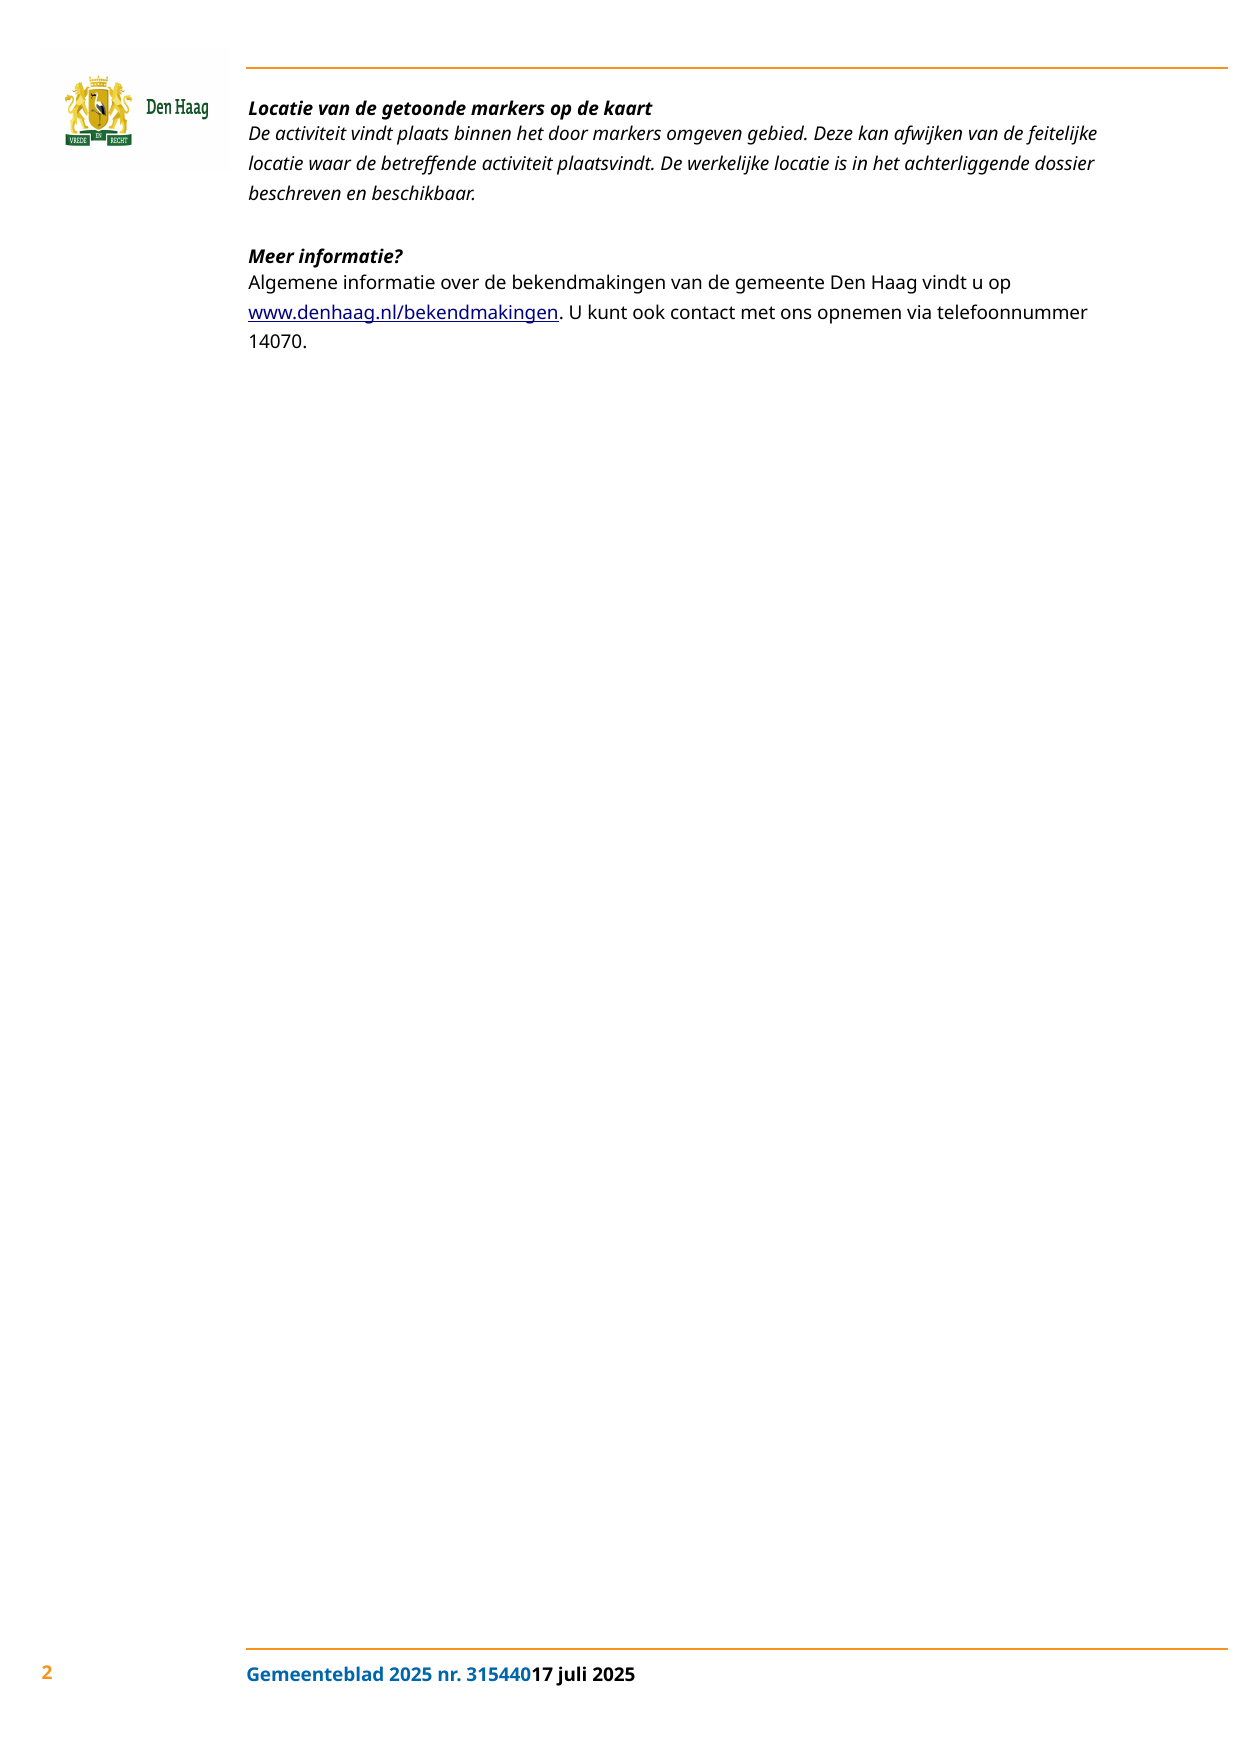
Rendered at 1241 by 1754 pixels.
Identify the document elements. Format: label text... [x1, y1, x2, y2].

text Meer informatie? [248, 244, 1152, 269]
text De activiteit vindt plaats binnen het door markers omgeven gebied. Deze kan afwijken van de feitelijke locatie waar de betreffende activiteit plaatsvindt. De werkelijke locatie is in het achterliggende dossier beschreven en beschikbaar. [248, 121, 1152, 205]
picture [41, 47, 231, 172]
text Locatie van de getoonde markers op de kaart [248, 95, 1152, 121]
text Algemene informatie over de bekendmakingen van de gemeente Den Haag vindt u op www.denhaag.nl/bekendmakingen. U kunt ook contact met ons opnemen via telefoonnummer 14070. [248, 269, 1152, 354]
